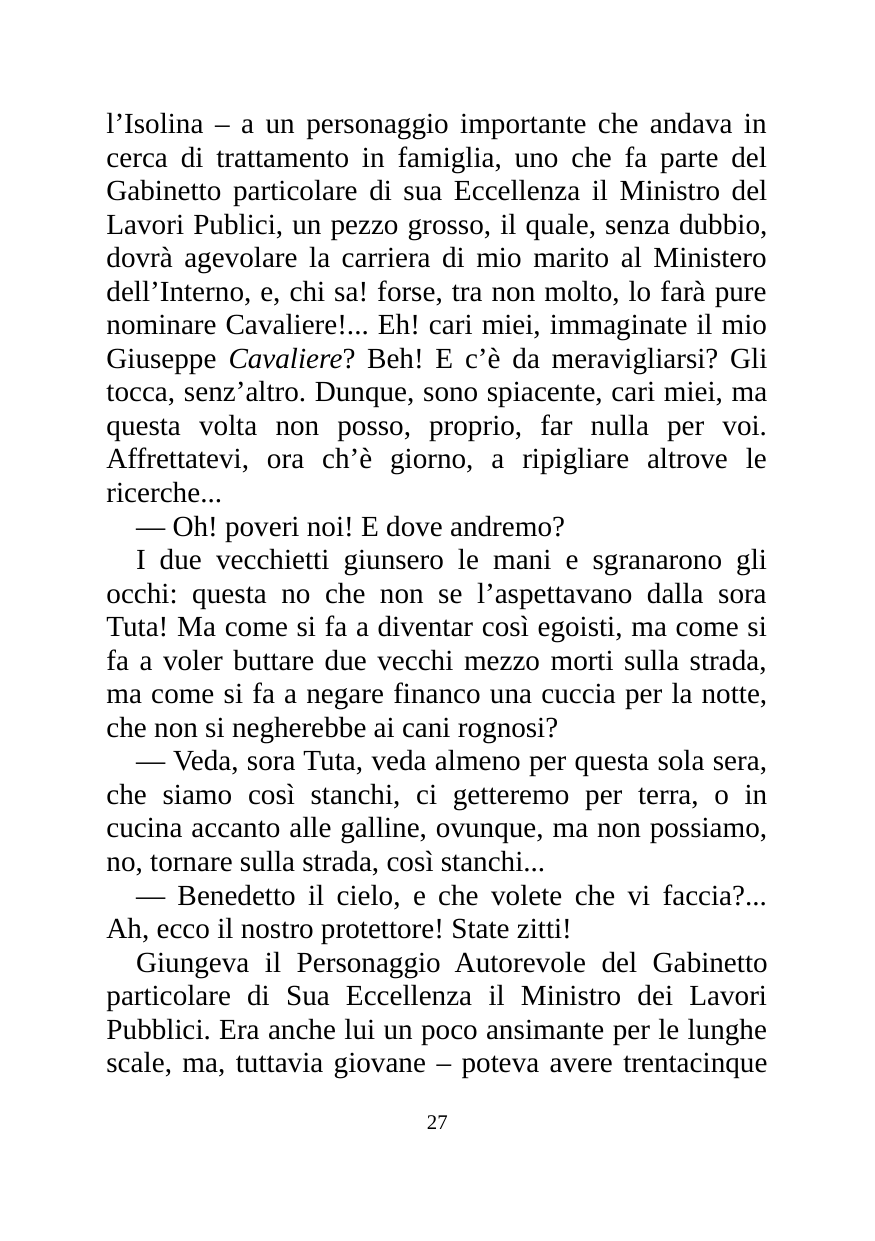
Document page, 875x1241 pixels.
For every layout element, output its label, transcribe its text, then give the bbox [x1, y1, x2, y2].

text I due vecchietti giunsero le mani e sgranarono gli occhi: questa no che non se l’aspettavano dalla sora Tuta! Ma come si fa a diventar così egoisti, ma come si fa a voler buttare due vecchi mezzo morti sulla strada, ma come si fa a negare financo una cuccia per la notte, che non si negherebbe ai cani rognosi? [106, 542, 768, 743]
text l’Isolina – a un personaggio importante che andava in cerca di trattamento in famiglia, uno che fa parte del Gabinetto particolare di sua Eccellenza il Ministro del Lavori Publici, un pezzo grosso, il quale, senza dubbio, dovrà agevolare la carriera di mio marito al Ministero dell’Interno, e, chi sa! forse, tra non molto, lo farà pure nominare Cavaliere!... Eh! cari miei, immaginate il mio Giuseppe Cavaliere? Beh! E c’è da meravigliarsi? Gli tocca, senz’altro. Dunque, sono spiacente, cari miei, ma questa volta non posso, proprio, far nulla per voi. Affrettatevi, ora ch’è giorno, a ripigliare altrove le ricerche... [106, 106, 768, 509]
text — Oh! poveri noi! E dove andremo? [106, 509, 768, 542]
text — Veda, sora Tuta, veda almeno per questa sola sera, che siamo così stanchi, ci getteremo per terra, o in cucina accanto alle galline, ovunque, ma non possiamo, no, tornare sulla strada, così stanchi... [106, 743, 768, 878]
text — Benedetto il cielo, e che volete che vi faccia?... Ah, ecco il nostro protettore! State zitti! [106, 878, 768, 945]
text Giungeva il Personaggio Autorevole del Gabinetto particolare di Sua Eccellenza il Ministro dei Lavori Pubblici. Era anche lui un poco ansimante per le lunghe scale, ma, tuttavia giovane – poteva avere trentacinque [106, 945, 768, 1079]
